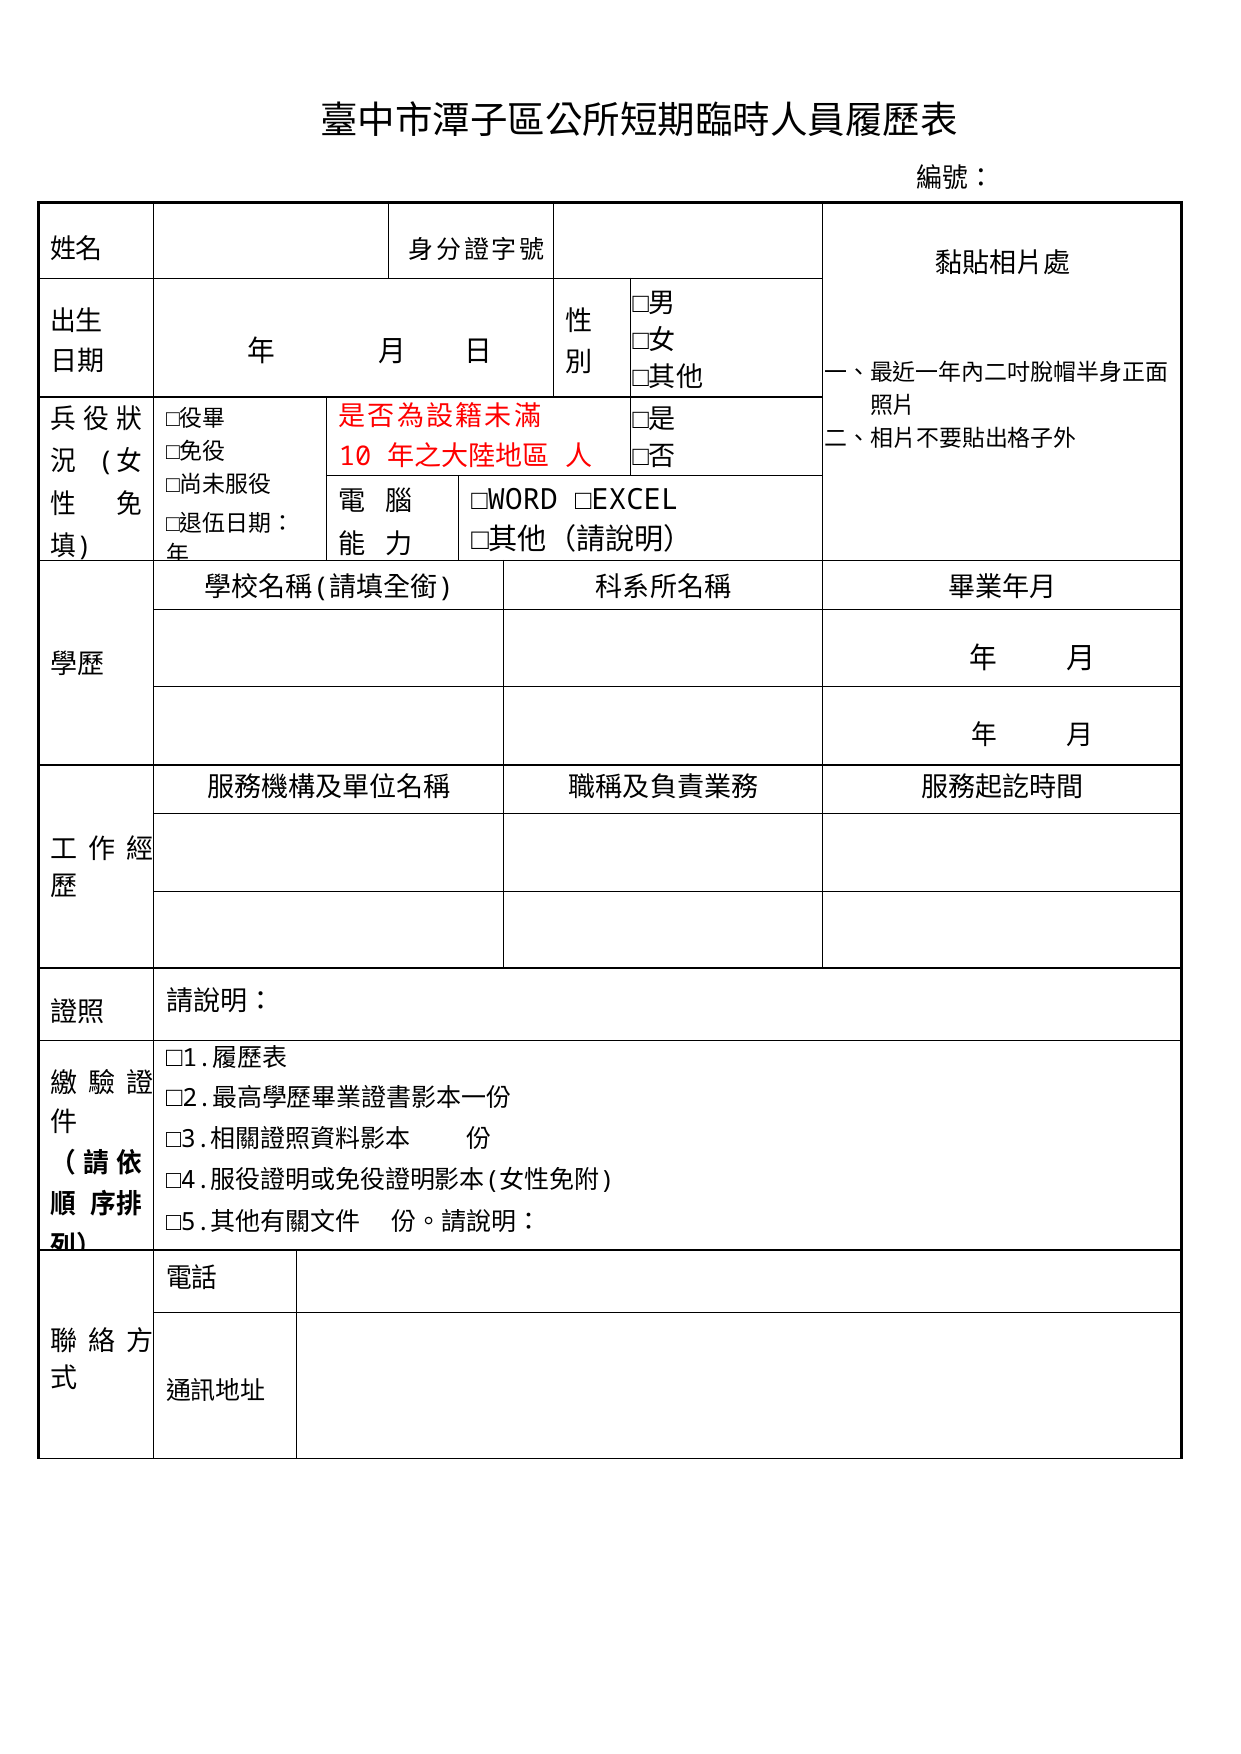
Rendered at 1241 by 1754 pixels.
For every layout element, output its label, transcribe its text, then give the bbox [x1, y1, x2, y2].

table_cell [504, 687, 822, 764]
table_cell 年 月 [823, 687, 1180, 764]
table_cell [823, 892, 1180, 967]
table_cell [154, 610, 503, 686]
table_cell 工作經歷 [40, 766, 153, 967]
table_cell □役畢 □免役 □尚未服役 □退伍日期： 年 月 日 [154, 398, 326, 560]
table_cell [297, 1313, 1180, 1458]
table_header 姓名 [40, 204, 153, 278]
text 臺中市潭子區公所短期臨時人員履歷表 [320, 98, 1178, 143]
text 編號： [29, 158, 994, 195]
table_cell [154, 814, 503, 891]
table_cell □男 □女 □其他 [631, 279, 822, 396]
table_cell 性別 [554, 279, 630, 396]
table_cell 聯絡方式 [40, 1251, 153, 1458]
table_cell 證照 [40, 969, 153, 1039]
table_cell 繳驗證件 （請依順 序排列） [40, 1041, 153, 1249]
table_cell [504, 814, 822, 891]
table_cell [823, 814, 1180, 891]
table_cell 學歷 [40, 561, 153, 764]
table_cell 年 月 [823, 610, 1180, 686]
table_cell 是否為設籍未滿 10 年之大陸地區 人民 [327, 398, 630, 475]
table_header 黏貼相片處 一、最近一年內二吋脫帽半身正面 照片 二、相片不要貼出格子外 [823, 204, 1180, 560]
table_cell 電話 [154, 1251, 296, 1312]
table_cell □是 □否 [631, 398, 822, 475]
table_header 身分證字號 [389, 204, 553, 278]
table_cell 科系所名稱 [504, 561, 822, 608]
table_cell 出生 日期 [40, 279, 153, 396]
table_cell [504, 610, 822, 686]
table_cell 服務機構及單位名稱 [154, 766, 503, 813]
table_cell □WORD □EXCEL □其他（請說明） [459, 476, 822, 560]
table_cell □1.履歷表 □2.最高學歷畢業證書影本一份 □3.相關證照資料影本 份 □4.服役證明或免役證明影本(女性免附) □5.其他有關文件 份。請說明： [154, 1041, 1180, 1249]
table_cell 兵役狀況 (女性免填) [40, 398, 153, 560]
table_cell 電 腦 能 力 [327, 476, 458, 560]
table_cell [154, 687, 503, 764]
table_cell [504, 892, 822, 967]
table_cell 年 月 日 [154, 279, 553, 396]
table_cell 學校名稱(請填全銜) [154, 561, 503, 608]
table_cell [297, 1251, 1180, 1312]
table_cell 畢業年月 [823, 561, 1180, 608]
table_cell [154, 892, 503, 967]
table_cell 請說明： [154, 969, 1180, 1039]
table_header [554, 204, 822, 278]
table_cell 通訊地址 [154, 1313, 296, 1458]
table_header [154, 204, 388, 278]
table_cell 服務起訖時間 [823, 766, 1180, 813]
table_cell 職稱及負責業務 [504, 766, 822, 813]
